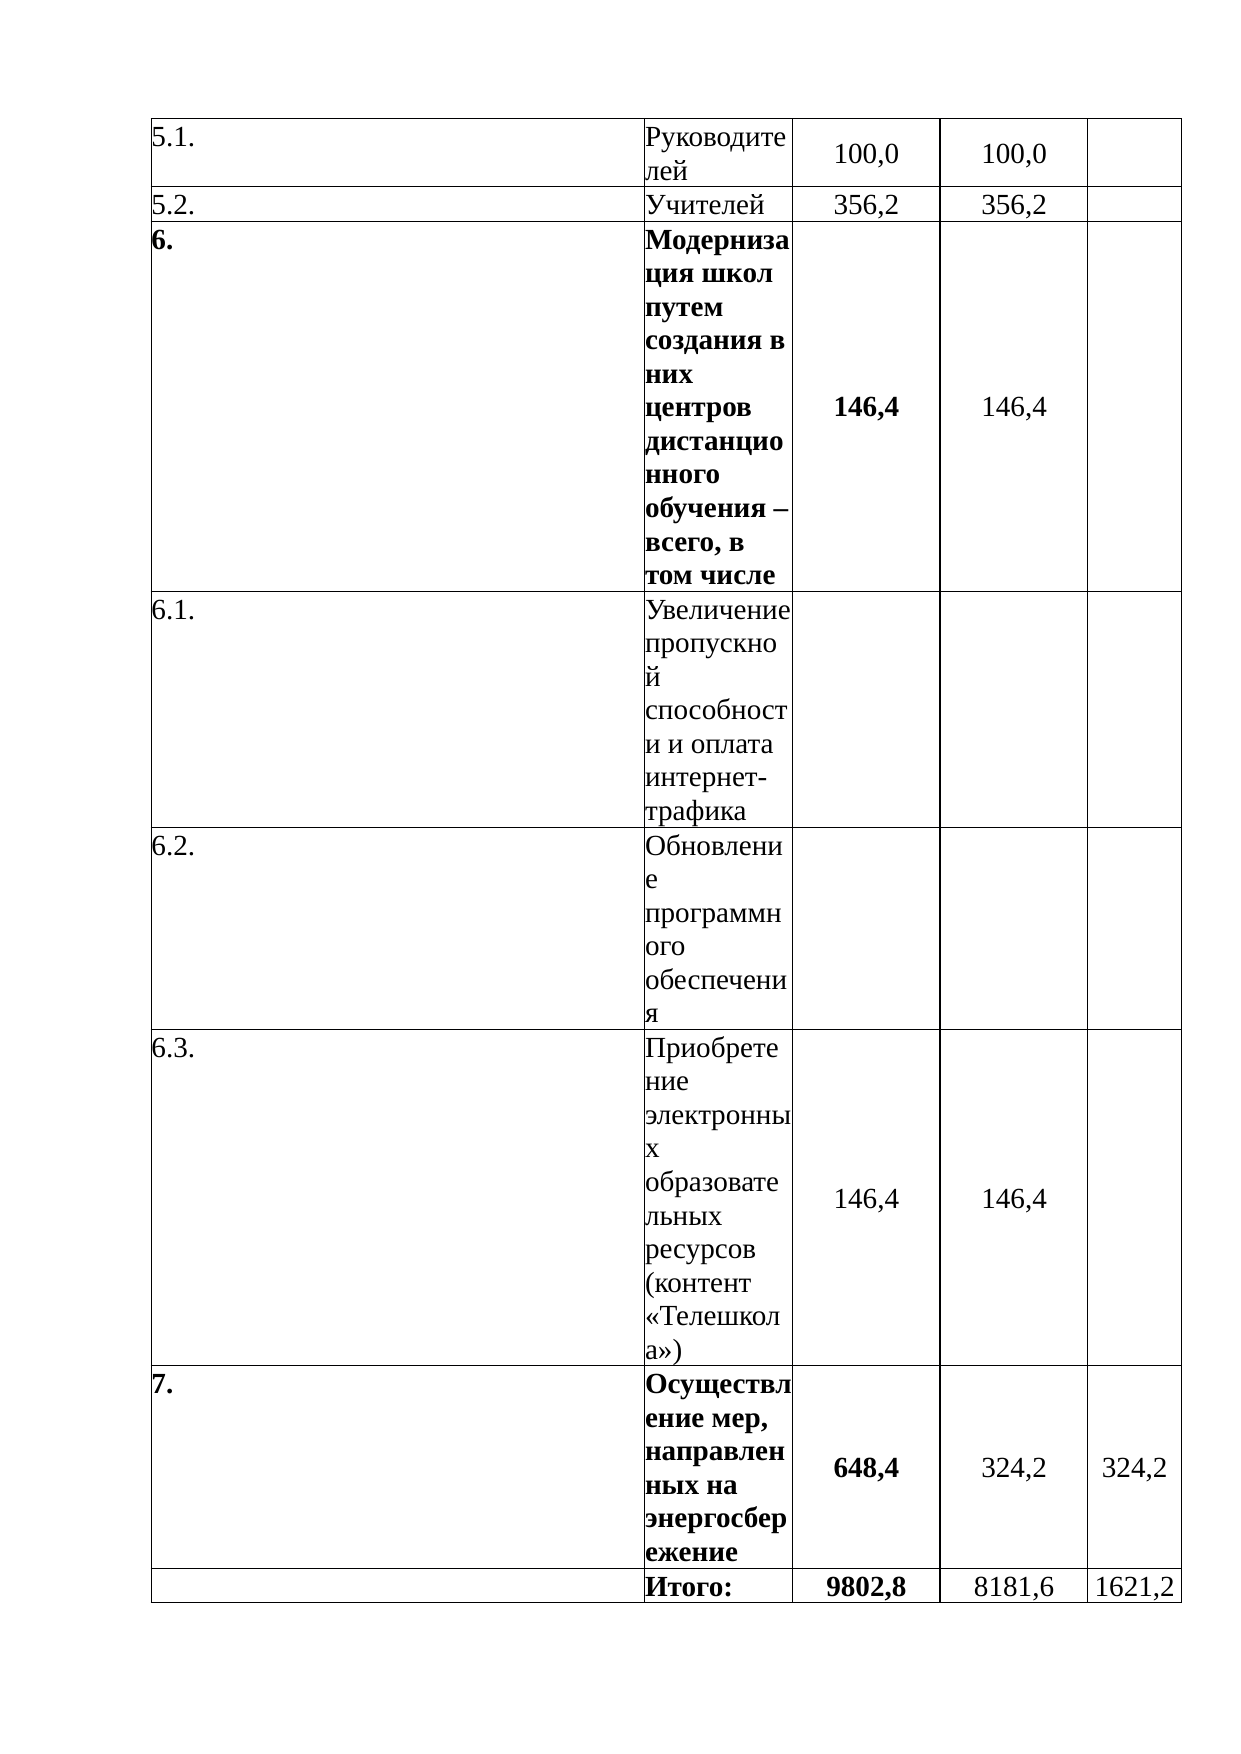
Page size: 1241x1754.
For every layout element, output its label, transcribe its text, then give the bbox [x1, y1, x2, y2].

table_cell Осуществление мер, направленных на энергосбережение [645, 1366, 792, 1568]
table_cell 6. [152, 222, 644, 591]
table_cell Руководителей [645, 119, 792, 186]
table_cell 5.2. [152, 187, 644, 221]
table_cell 324,2 [941, 1366, 1087, 1568]
table_cell Обновление программного обеспечения [645, 828, 792, 1029]
table_cell 356,2 [941, 187, 1087, 221]
table_cell [793, 828, 939, 1029]
table_cell 146,4 [793, 222, 939, 591]
table_cell [941, 828, 1087, 1029]
table_cell [1088, 828, 1181, 1029]
table_cell [1088, 222, 1181, 591]
table_cell Итого: [645, 1569, 792, 1602]
table_cell 8181,6 [941, 1569, 1087, 1602]
table_cell 356,2 [793, 187, 939, 221]
table_cell 6.3. [152, 1030, 644, 1365]
table_cell Приобретение электронных образовательных ресурсов (контент «Телешкола») [645, 1030, 792, 1365]
table_cell 9802,8 [793, 1569, 939, 1602]
table_cell 100,0 [793, 119, 939, 186]
table_cell [941, 592, 1087, 827]
table_cell [152, 1569, 644, 1602]
table_cell [1088, 119, 1181, 186]
table_cell 648,4 [793, 1366, 939, 1568]
table_cell 324,2 [1088, 1366, 1181, 1568]
table_cell 5.1. [152, 119, 644, 186]
table_cell 146,4 [941, 1030, 1087, 1365]
table_cell 7. [152, 1366, 644, 1568]
table_cell [1088, 1030, 1181, 1365]
table_cell Модернизация школ путем создания в них центров дистанционного обучения – всего, в том числе [645, 222, 792, 591]
table_cell [793, 592, 939, 827]
table_cell 146,4 [941, 222, 1087, 591]
table_cell 6.1. [152, 592, 644, 827]
table_cell 146,4 [793, 1030, 939, 1365]
table_cell [1088, 187, 1181, 221]
table_cell Учителей [645, 187, 792, 221]
table_cell 6.2. [152, 828, 644, 1029]
table_cell [1088, 592, 1181, 827]
table_cell 1621,2 [1088, 1569, 1181, 1602]
table_cell 100,0 [941, 119, 1087, 186]
table_cell Увеличение пропускной способности и оплата интернет-трафика [645, 592, 792, 827]
